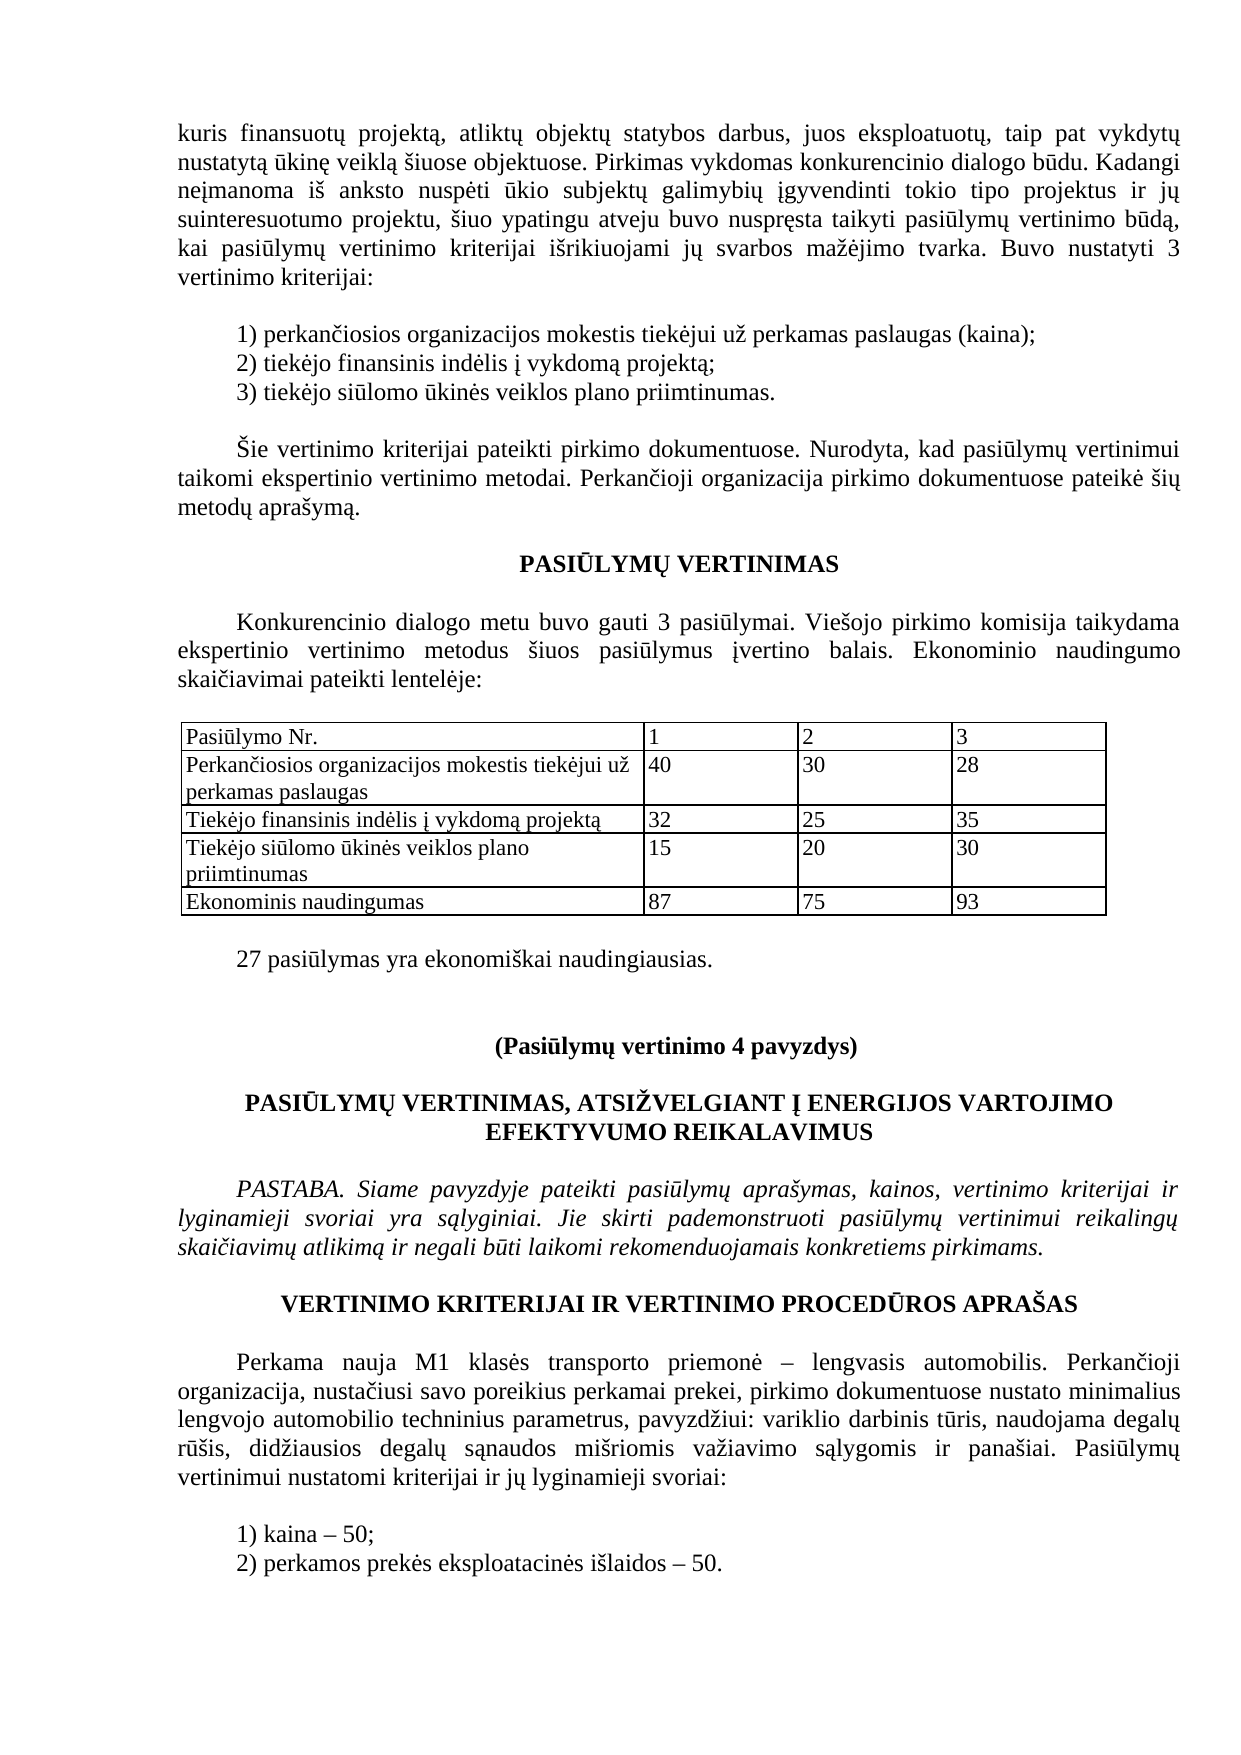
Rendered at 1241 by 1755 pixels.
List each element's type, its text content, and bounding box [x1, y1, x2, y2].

table_cell 32 [645, 806, 797, 832]
table_cell 75 [799, 888, 951, 914]
text Šie vertinimo kriterijai pateikti pirkimo dokumentuose. Nurodyta, kad pasiūlymų vertinimui taikomi ekspertinio vertinimo metodai. Perkančioji organizacija pirkimo dokumentuose pateikė šių metodų aprašymą. [177, 434, 1181, 521]
table_cell Ekonominis naudingumas [182, 888, 643, 914]
table_cell Tiekėjo finansinis indėlis į vykdomą projektą [182, 806, 643, 832]
text 1) perkančiosios organizacijos mokestis tiekėjui už perkamas paslaugas (kaina); [177, 319, 1181, 348]
table_cell Tiekėjo siūlomo ūkinės veiklos plano priimtinumas [182, 834, 643, 886]
text Konkurencinio dialogo metu buvo gauti 3 pasiūlymai. Viešojo pirkimo komisija taikydama ekspertinio vertinimo metodus šiuos pasiūlymus įvertino balais. Ekonominio naudingumo skaičiavimai pateikti lentelėje: [177, 607, 1181, 693]
text 3 pasiūlymas yra ekonomiškai naudingiausias. [177, 944, 1181, 973]
table_cell 93 [953, 888, 1105, 914]
text 1) kaina – 50; [177, 1519, 1181, 1548]
table_header 2 [799, 723, 951, 750]
table_cell 15 [645, 834, 797, 886]
text Perkama nauja M1 klasės transporto priemonė – lengvasis automobilis. Perkančioji organizacija, nustačiusi savo poreikius perkamai prekei, pirkimo dokumentuose nustato minimalius lengvojo automobilio techninius parametrus, pavyzdžiui: variklio darbinis tūris, naudojama degalų rūšis, didžiausios degalų sąnaudos mišriomis važiavimo sąlygomis ir panašiai. Pasiūlymų vertinimui nustatomi kriterijai ir jų lyginamieji svoriai: [177, 1347, 1181, 1491]
text 3) tiekėjo siūlomo ūkinės veiklos plano priimtinumas. [177, 377, 1181, 406]
text VERTINIMO KRITERIJAI IR VERTINIMO PROCEDŪROS APRAŠAS [177, 1289, 1181, 1318]
text 2) perkamos prekės eksploatacinės išlaidos – 50. [177, 1548, 1181, 1577]
table_cell 30 [799, 751, 951, 804]
table_header Pasiūlymo Nr. [182, 723, 643, 750]
text (Pasiūlymų vertinimo 4 pavyzdys) [177, 1031, 1181, 1059]
text kuris finansuotų projektą, atliktų objektų statybos darbus, juos eksploatuotų, taip pat vykdytų nustatytą ūkinę veiklą šiuose objektuose. Pirkimas vykdomas konkurencinio dialogo būdu. Kadangi neįmanoma iš anksto nuspėti ūkio subjektų galimybių įgyvendinti tokio tipo projektus ir jų suinteresuotumo projektu, šiuo ypatingu atveju buvo nuspręsta taikyti pasiūlymų vertinimo būdą, kai pasiūlymų vertinimo kriterijai išrikiuojami jų svarbos mažėjimo tvarka. Buvo nustatyti 3 vertinimo kriterijai: [177, 118, 1181, 291]
table_cell 40 [645, 751, 797, 804]
text PASTABA. Siame pavyzdyje pateikti pasiūlymų aprašymas, kainos, vertinimo kriterijai ir lyginamieji svoriai yra sąlyginiai. Jie skirti pademonstruoti pasiūlymų vertinimui reikalingų skaičiavimų atlikimą ir negali būti laikomi rekomenduojamais konkretiems pirkimams. [177, 1174, 1181, 1261]
table_cell 25 [799, 806, 951, 832]
table_cell Perkančiosios organizacijos mokestis tiekėjui už perkamas paslaugas [182, 751, 643, 804]
text 2) tiekėjo finansinis indėlis į vykdomą projektą; [177, 348, 1181, 377]
table_header 3 [953, 723, 1105, 750]
text PASIŪLYMŲ VERTINIMAS, ATSIŽVELGIANT Į ENERGIJOS VARTOJIMO EFEKTYVUMO REIKALAVIMUS [177, 1088, 1181, 1146]
table_cell 28 [953, 751, 1105, 804]
table_cell 87 [645, 888, 797, 914]
table_cell 30 [953, 834, 1105, 886]
table_cell 20 [799, 834, 951, 886]
table_cell 35 [953, 806, 1105, 832]
table_header 1 [645, 723, 797, 750]
text PASIŪLYMŲ VERTINIMAS [177, 549, 1181, 578]
